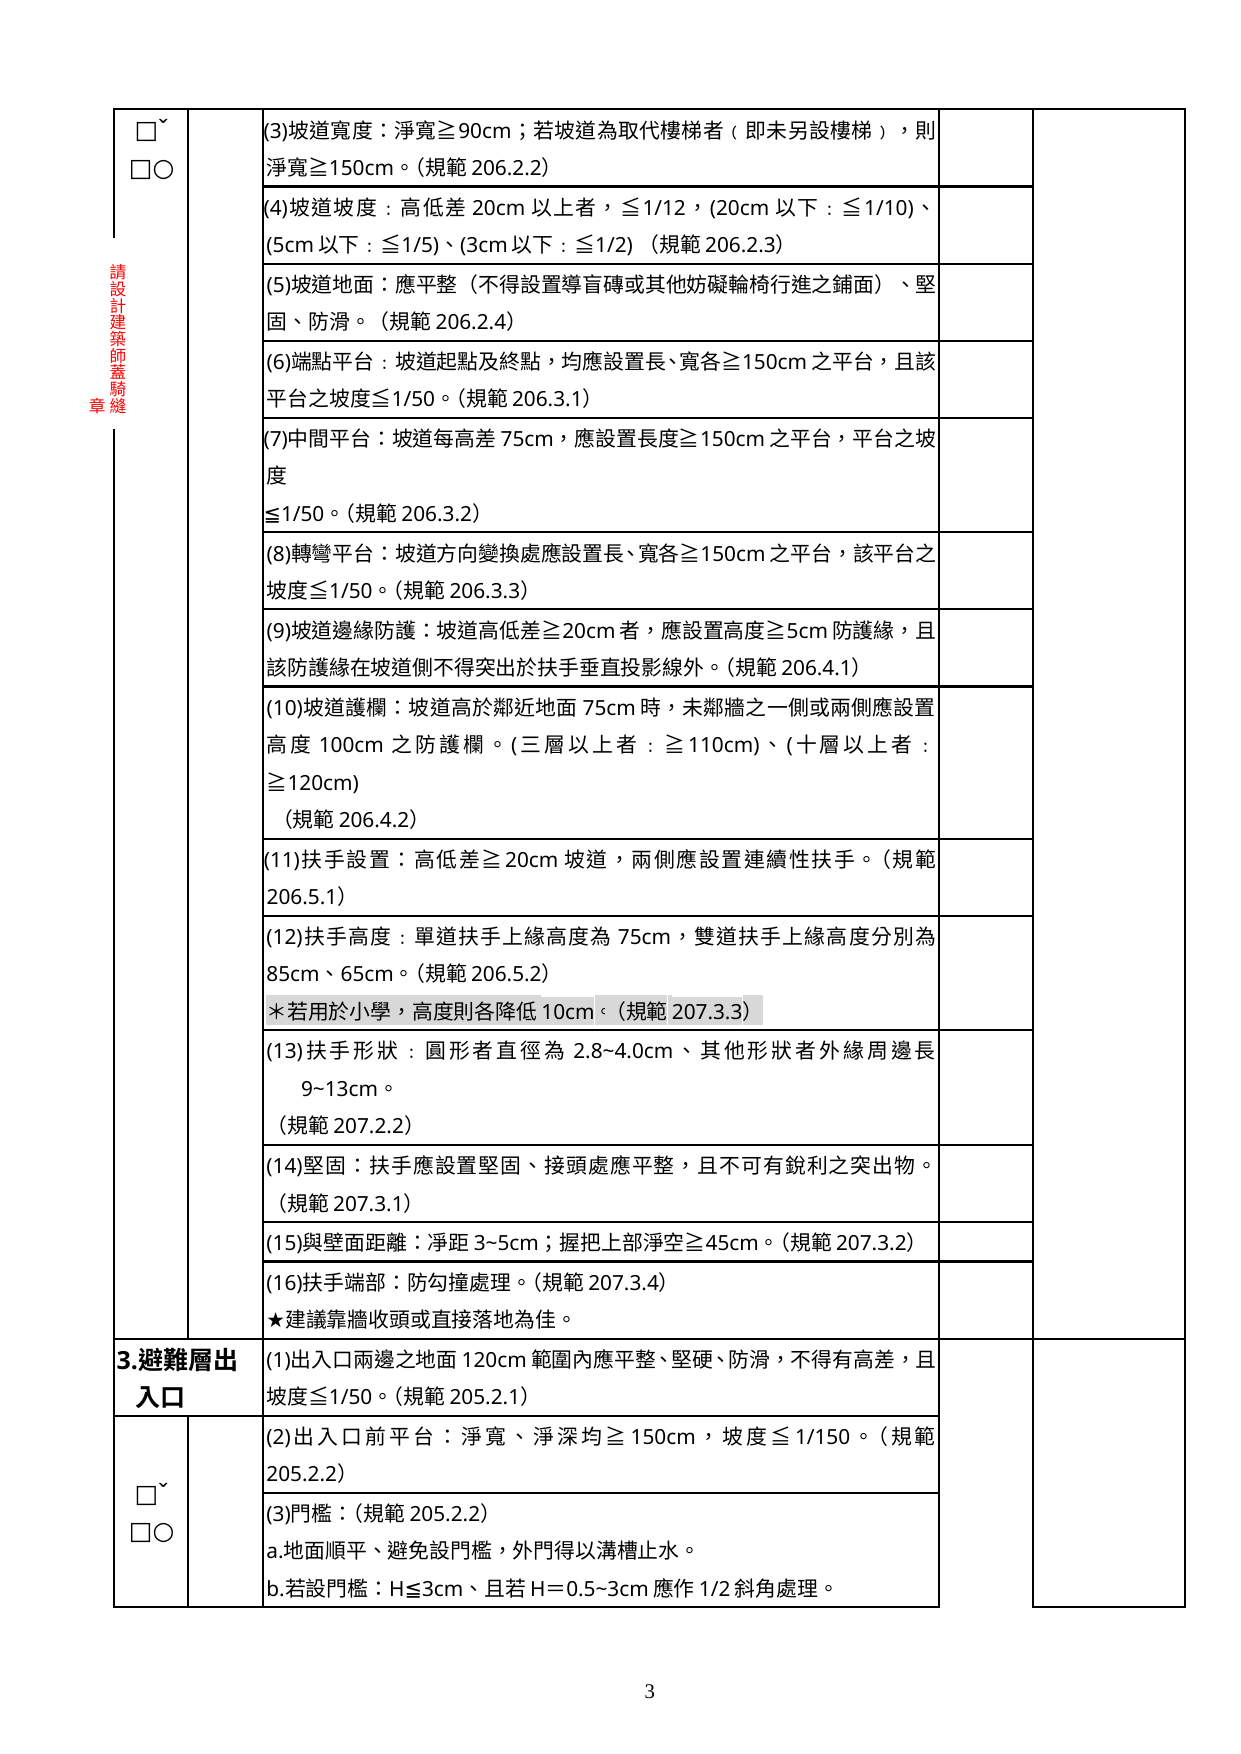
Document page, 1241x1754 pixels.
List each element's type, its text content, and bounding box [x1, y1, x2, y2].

table_cell (13)扶手形狀﹕圓形者直徑為2.8~4.0cm、其他形狀者外緣周邊長9~13cm。 （規範207.2.2） [264, 1031, 938, 1144]
table_cell [940, 110, 1032, 185]
table_cell 3.避難層出入口 [115, 1340, 262, 1414]
table_cell [940, 533, 1032, 608]
table_cell (14)堅固：扶手應設置堅固、接頭處應平整，且不可有銳利之突出物。（規範207.3.1） [264, 1146, 938, 1221]
table_cell [940, 1146, 1032, 1221]
table_cell □ˇ □○ [115, 1417, 187, 1606]
table_cell [940, 342, 1032, 417]
table_cell [940, 1223, 1032, 1260]
table_cell (5)坡道地面：應平整（不得設置導盲磚或其他妨礙輪椅行進之鋪面）、堅固、防滑。（規範206.2.4） [264, 265, 938, 339]
table_cell (2)出入口前平台：淨寬、淨深均≧150cm，坡度≦1/150。（規範205.2.2） [264, 1417, 938, 1492]
table_cell [940, 688, 1032, 837]
table_cell (9)坡道邊緣防護：坡道高低差≧20cm者，應設置高度≧5cm防護緣，且該防護緣在坡道側不得突出於扶手垂直投影線外。（規範206.4.1） [264, 610, 938, 685]
table_cell [189, 110, 262, 1337]
table_cell (16)扶手端部：防勾撞處理。（規範207.3.4） ★建議靠牆收頭或直接落地為佳。 [264, 1263, 938, 1337]
table_cell [940, 188, 1032, 262]
table_cell [940, 610, 1032, 685]
table_cell [940, 1415, 1032, 1492]
table_cell (12)扶手高度﹕單道扶手上緣高度為75cm，雙道扶手上緣高度分別為85cm、65cm。（規範206.5.2） ＊若用於小學，高度則各降低10cm。（規範207.3.3） [264, 917, 938, 1029]
table_cell (10)坡道護欄：坡道高於鄰近地面75cm時，未鄰牆之一側或兩側應設置高度100cm之防護欄。(三層以上者﹕≧110cm)、(十層以上者﹕≧120cm) （規範206.4.2） [264, 688, 938, 837]
table_cell [940, 1340, 1032, 1414]
table_cell (7)中間平台：坡道每高差75cm，應設置長度≧150cm之平台，平台之坡度 ≦1/50。（規範206.3.2） [264, 419, 938, 531]
table_cell [940, 419, 1032, 531]
table_cell □ˇ □○ [80, 110, 187, 1337]
table_cell [940, 1031, 1032, 1144]
table_cell (4)坡道坡度﹕高低差20cm以上者，≦1/12，(20cm以下﹕≦1/10)、(5cm以下﹕≦1/5)、(3cm以下﹕≦1/2) （規範206.2.3） [264, 188, 938, 262]
table_cell [940, 265, 1032, 339]
table_cell (11)扶手設置：高低差≧20cm坡道，兩側應設置連續性扶手。（規範206.5.1） [264, 840, 938, 914]
table_cell [940, 1263, 1032, 1337]
table_cell [940, 1492, 1032, 1606]
table_cell [940, 917, 1032, 1029]
table_cell (6)端點平台﹕坡道起點及終點，均應設置長、寬各≧150cm之平台，且該平台之坡度≦1/50。（規範206.3.1） [264, 342, 938, 417]
table_cell (3)門檻：（規範205.2.2） a.地面順平、避免設門檻，外門得以溝槽止水。 b.若設門檻：H≦3cm、且若H＝0.5~3cm應作1/2斜角處理。 [264, 1494, 938, 1606]
table_cell [189, 1417, 262, 1606]
table_cell (3)坡道寬度：淨寬≧90cm；若坡道為取代樓梯者﹙即未另設樓梯﹚，則淨寬≧150cm。（規範206.2.2） [264, 110, 938, 185]
table_cell [1034, 110, 1184, 1337]
table_cell (1)出入口兩邊之地面120cm範圍內應平整、堅硬、防滑，不得有高差，且坡度≦1/50。（規範205.2.1） [264, 1340, 938, 1414]
table_cell (15)與壁面距離：凈距3~5cm；握把上部淨空≧45cm。（規範207.3.2） [264, 1223, 938, 1260]
table_cell (8)轉彎平台：坡道方向變換處應設置長、寬各≧150cm之平台，該平台之坡度≦1/50。（規範206.3.3） [264, 533, 938, 608]
table_cell [940, 840, 1032, 914]
table_cell [1034, 1340, 1184, 1606]
